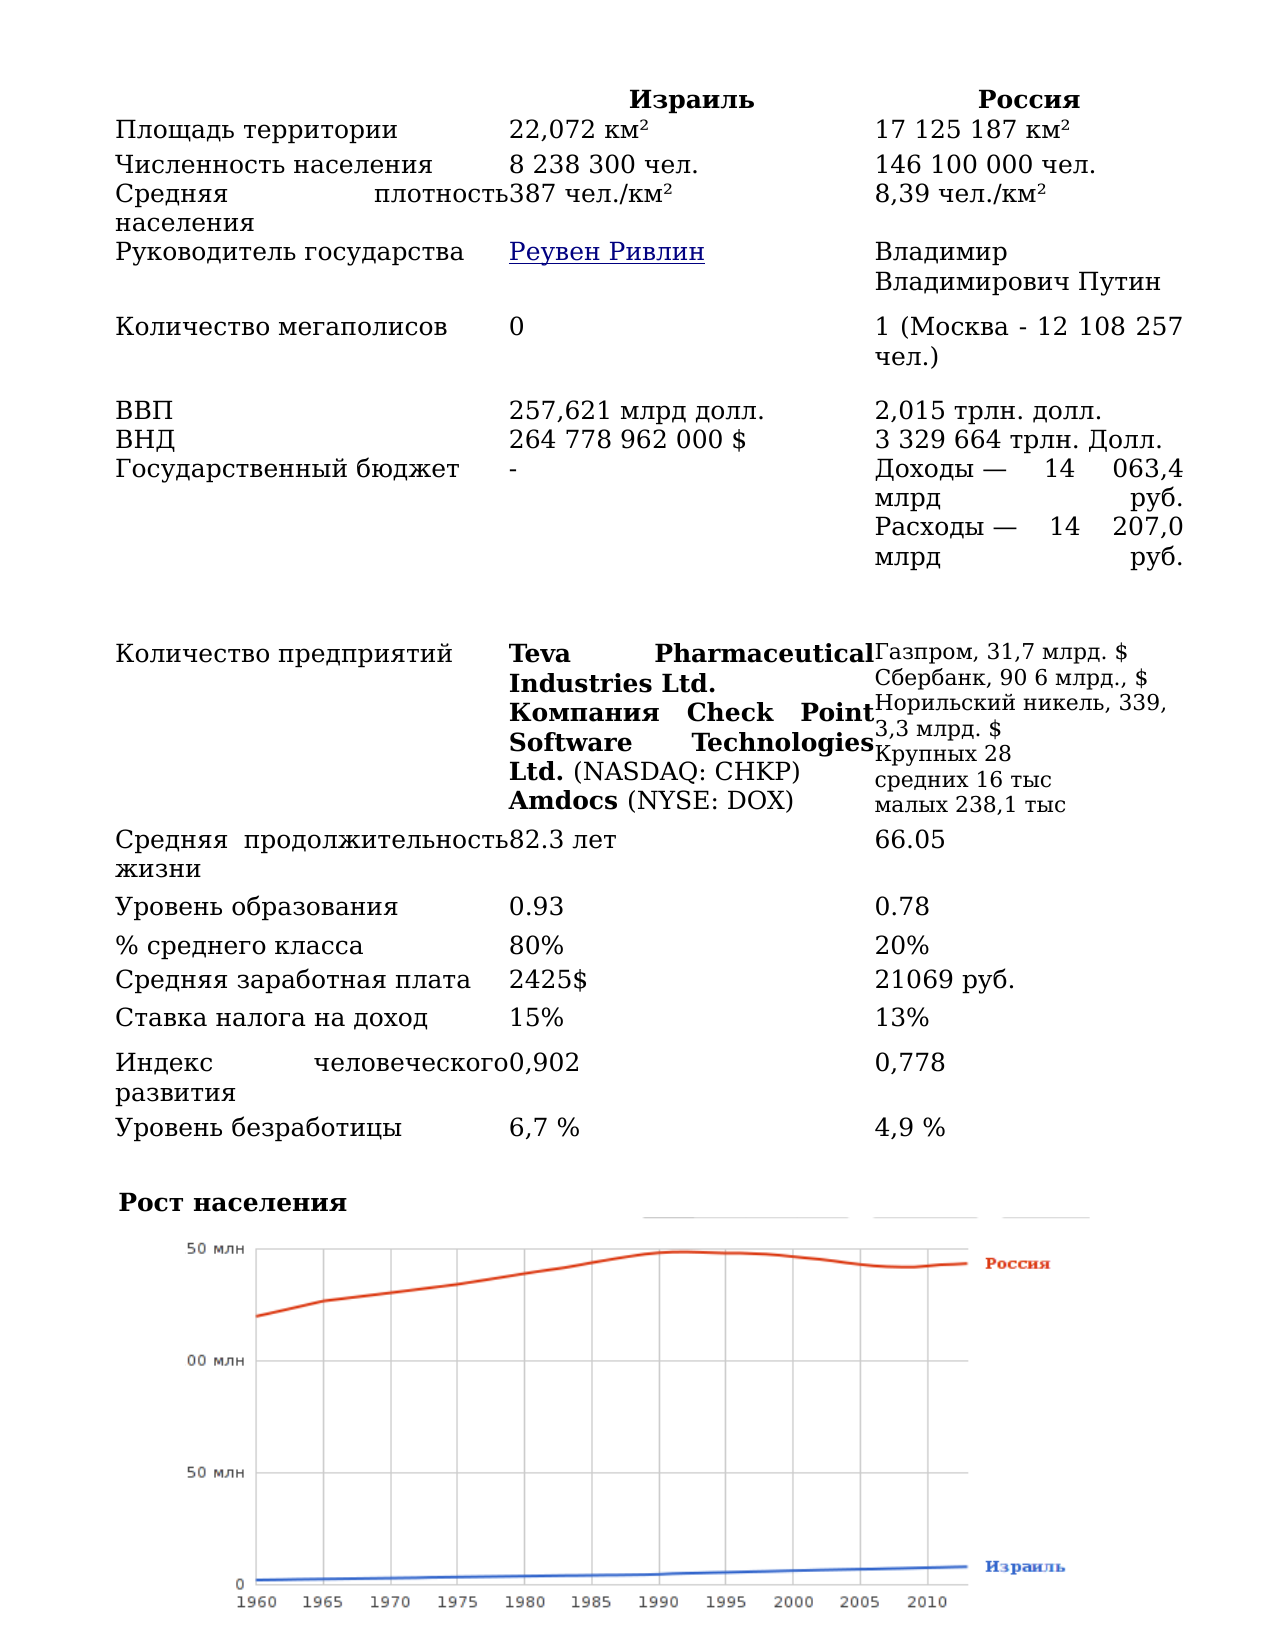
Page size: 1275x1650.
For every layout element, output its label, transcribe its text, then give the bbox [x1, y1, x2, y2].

table_cell 1 (Москва - 12 108 257 чел.) [874, 313, 1184, 396]
table_cell Уровень безработицы [115, 1113, 509, 1159]
table_cell 2425$ [509, 965, 874, 1003]
table_cell 8 238 300 чел. [509, 150, 874, 179]
table_cell Индекс человеческого развития [115, 1049, 509, 1113]
table_cell 80% [509, 932, 874, 965]
picture [185, 1217, 1090, 1616]
table_cell 387 чел./км² [509, 179, 874, 237]
table_cell - [509, 454, 874, 639]
table_cell Средняя плотность населения [115, 179, 509, 237]
table_header [115, 85, 509, 115]
table_cell 0,778 [874, 1049, 1184, 1113]
table_cell 8,39 чел./км² [874, 179, 1184, 237]
table_cell 0 [509, 313, 874, 396]
table_cell Газпром, 31,7 млрд. $ Сбербанк, 90 6 млрд., $ Норильский никель, 339, 3,3 млрд. $ Крупных 28 средних 16 тыс малых 238,1 тыс [874, 640, 1184, 825]
table_cell 6,7 % [509, 1113, 874, 1159]
table_cell Площадь территории [115, 115, 509, 150]
table_cell 21069 руб. [874, 965, 1184, 1003]
table_cell % среднего класса [115, 932, 509, 965]
table_cell Средняя заработная плата [115, 965, 509, 1003]
table_cell 17 125 187 км² [874, 115, 1184, 150]
table_cell 3 329 664 трлн. Долл. [874, 425, 1184, 454]
table_cell 66.05 [874, 825, 1184, 892]
table_cell Численность населения [115, 150, 509, 179]
table_cell 0.93 [509, 892, 874, 932]
table_cell 264 778 962 000 $ [509, 425, 874, 454]
table_cell Teva Pharmaceutical Industries Ltd. Компания Check Point Software Technologies Ltd. (NASDAQ: CHKP) Amdocs (NYSE: DOX) [509, 640, 874, 825]
table_cell Количество предприятий [115, 640, 509, 825]
table_cell 82.3 лет [509, 825, 874, 892]
table_cell 146 100 000 чел. [874, 150, 1184, 179]
table_cell Ставка налога на доход [115, 1003, 509, 1049]
table_cell 2,015 трлн. долл. [874, 396, 1184, 425]
table_cell Руководитель государства [115, 238, 509, 312]
table_cell Владимир Владимирович Путин [874, 238, 1184, 312]
table_header Израиль [509, 85, 874, 115]
table_cell Средняя продолжительность жизни [115, 825, 509, 892]
text ­Рост населения [118, 1188, 1157, 1218]
table_cell Доходы — 14 063,4 млрд руб. Расходы — 14 207,0 млрд руб. [874, 454, 1184, 639]
table_cell Реувен Ривлин [509, 238, 874, 312]
table_cell 15% [509, 1003, 874, 1049]
table_header Россия [874, 85, 1184, 115]
table_cell ВНД [115, 425, 509, 454]
table_cell 22,072 км² [509, 115, 874, 150]
table_cell ВВП [115, 396, 509, 425]
table_cell 0.78 [874, 892, 1184, 932]
table_cell Государственный бюджет [115, 454, 509, 639]
table_cell 4,9 % [874, 1113, 1184, 1159]
table_cell 20% [874, 932, 1184, 965]
table_cell 257,621 млрд долл. [509, 396, 874, 425]
table_cell Количество мегаполисов [115, 313, 509, 396]
table_cell 13% [874, 1003, 1184, 1049]
table_cell Уровень образования [115, 892, 509, 932]
table_cell 0,902 [509, 1049, 874, 1113]
